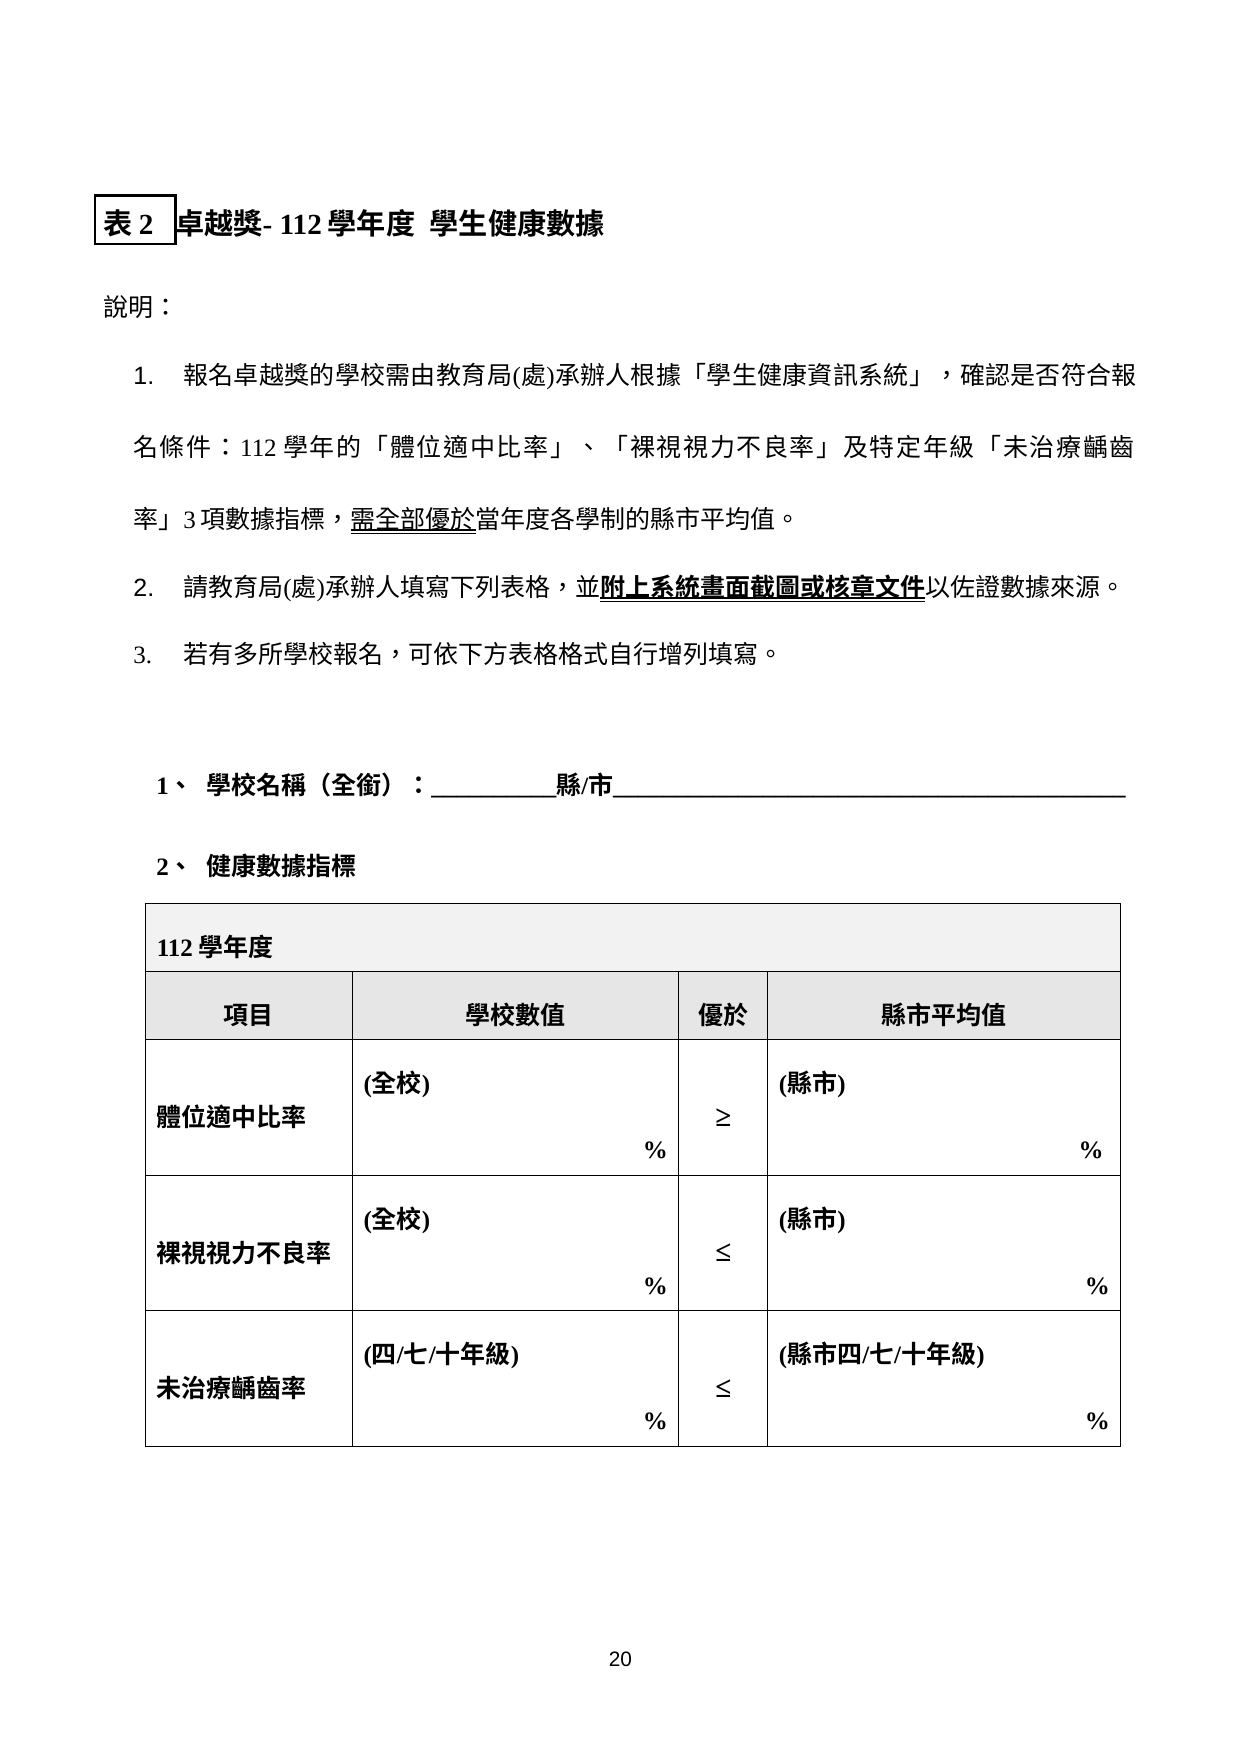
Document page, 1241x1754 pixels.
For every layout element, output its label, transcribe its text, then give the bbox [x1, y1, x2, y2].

list 若有多所學校報名，可依下方表格格式自行增列填寫。 [133, 611, 1137, 674]
table_cell 未治療齲齒率 [146, 1311, 352, 1446]
table_cell (縣市) % [768, 1040, 1120, 1174]
list 健康數據指標 [156, 822, 1137, 885]
table_cell 項目 [146, 972, 352, 1039]
table_cell (全校) % [353, 1040, 678, 1174]
table_cell (四/七/十年級) % [353, 1311, 678, 1446]
text 說明： [103, 264, 1137, 326]
table_cell 優於 [679, 972, 767, 1039]
table_cell 裸視視力不良率 [146, 1176, 352, 1310]
table_cell (全校) % [353, 1176, 678, 1310]
table_cell 縣市平均值 [768, 972, 1120, 1039]
table_cell 體位適中比率 [146, 1040, 352, 1174]
table_cell ≤ [679, 1311, 767, 1446]
table_cell ≤ [679, 1176, 767, 1310]
list 報名卓越獎的學校需由教育局(處)承辦人根據「學生健康資訊系統」，確認是否符合報名條件：112學年的「體位適中比率」、「裸視視力不良率」及特定年級「未治療齲齒率」3項數據指標，需全部優於當年度各學制的縣市平均值。 [133, 332, 1137, 538]
table_cell (縣市) % [768, 1176, 1120, 1310]
table_header 112學年度 [146, 904, 1120, 971]
list 學校名稱（全銜）：__________縣/市_________________________________________ [156, 742, 1137, 804]
table_cell ≥ [679, 1040, 767, 1174]
table_cell 學校數值 [353, 972, 678, 1039]
list 請教育局(處)承辦人填寫下列表格，並附上系統畫面截圖或核章文件以佐證數據來源。 [133, 543, 1137, 606]
text 表2 卓越獎- 112學年度 學生健康數據 [103, 180, 1137, 243]
table_cell (縣市四/七/十年級) % [768, 1311, 1120, 1446]
